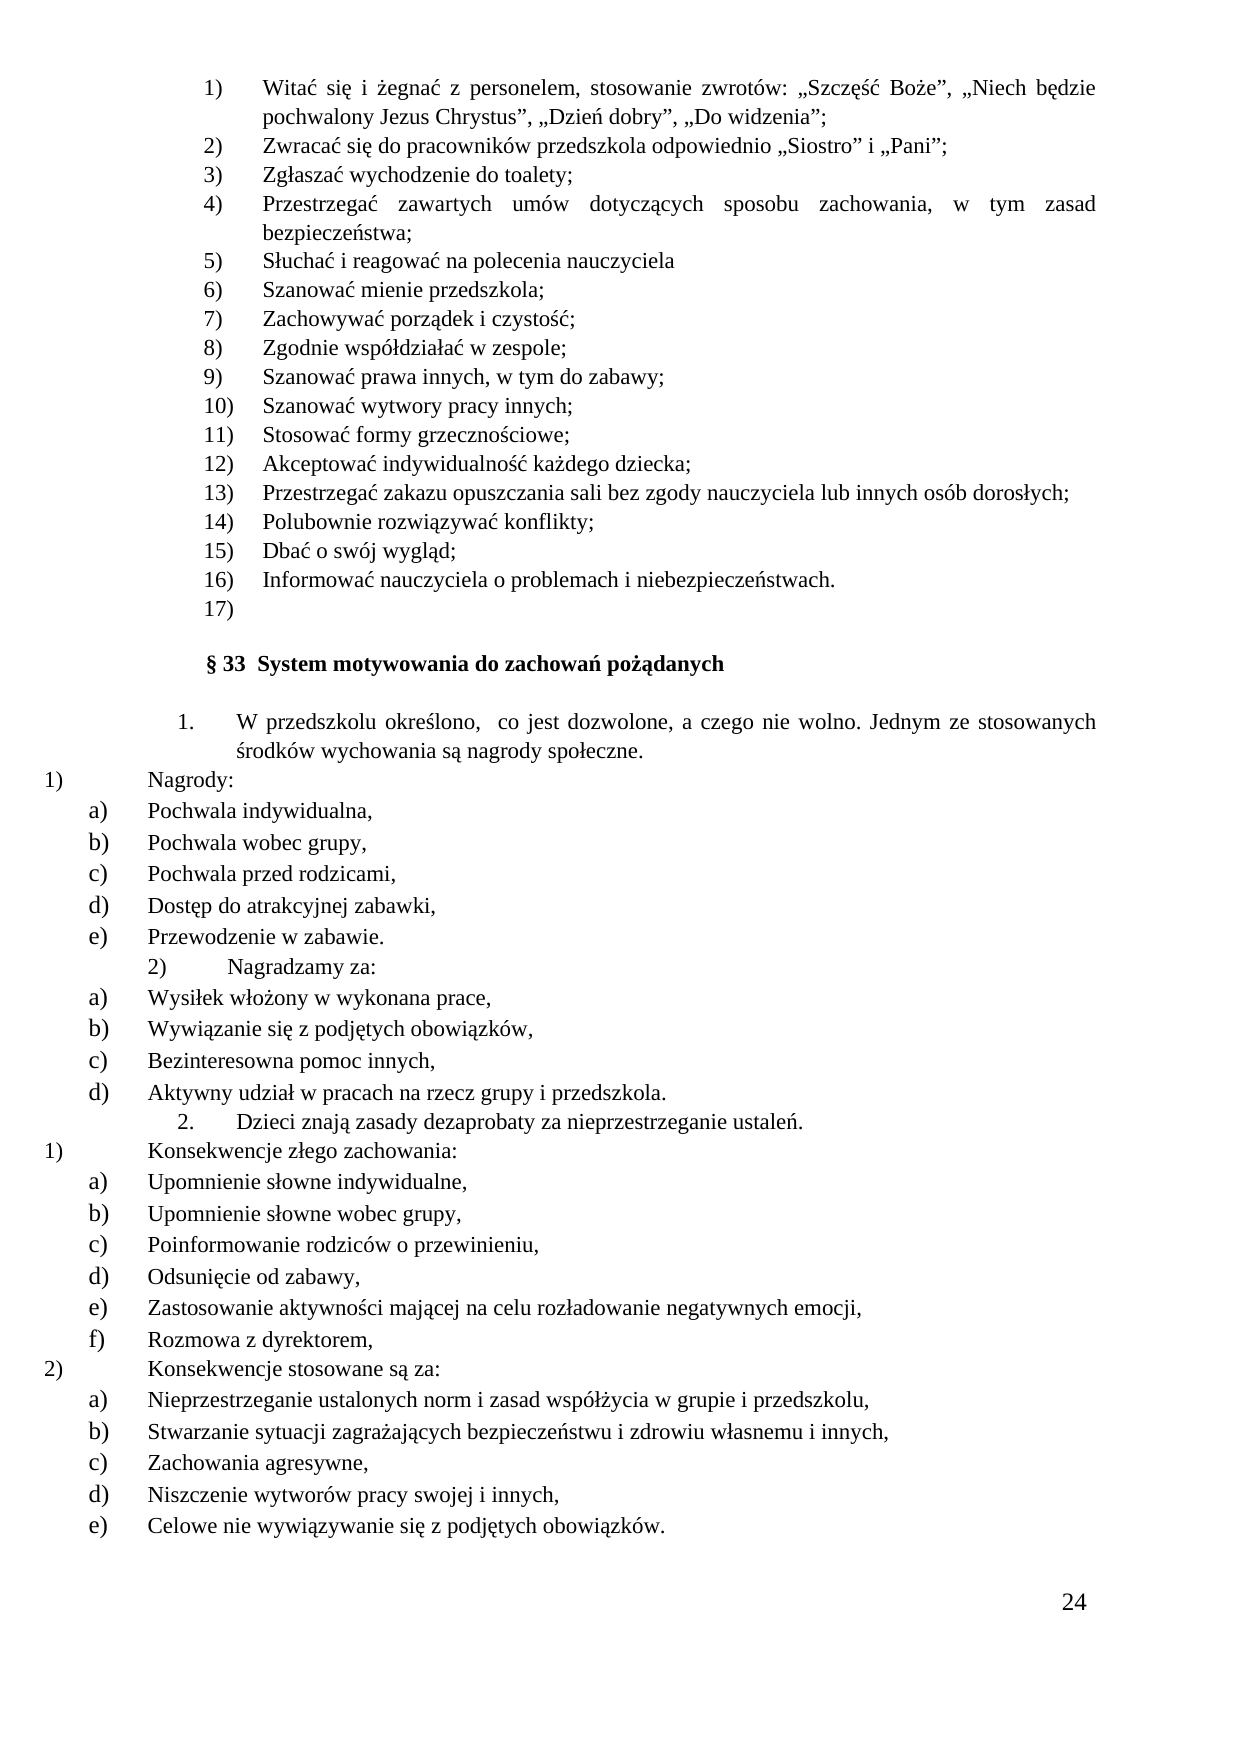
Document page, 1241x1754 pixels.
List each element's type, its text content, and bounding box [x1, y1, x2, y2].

list Zgłaszać wychodzenie do toalety; [203, 161, 1097, 187]
list Bezinteresowna pomoc innych, [88, 1045, 1097, 1074]
list Zachowywać porządek i czystość; [203, 305, 1097, 332]
list Nagrody: [44, 766, 1097, 792]
list Witać się i żegnać z personelem, stosowanie zwrotów: „Szczęść Boże”, „Niech będzie pochwalony Jezus Chrystus”, „Dzień dobry”, „Do widzenia”; [203, 74, 1097, 129]
list Przestrzegać zakazu opuszczania sali bez zgody nauczyciela lub innych osób dorosłych; [203, 479, 1097, 506]
list W przedszkolu określono, co jest dozwolone, a czego nie wolno. Jednym ze stosowanych środków wychowania są nagrody społeczne. [177, 708, 1097, 763]
list Polubownie rozwiązywać konflikty; [203, 508, 1097, 534]
list Niszczenie wytworów pracy swojej i innych, [88, 1479, 1097, 1508]
text 2) Nagradzamy za: [147, 953, 1097, 979]
list Dbać o swój wygląd; [203, 537, 1097, 563]
list Celowe nie wywiązywanie się z podjętych obowiązków. [88, 1511, 1097, 1539]
list Akceptować indywidualność każdego dziecka; [203, 450, 1097, 477]
list Odsunięcie od zabawy, [88, 1261, 1097, 1289]
list Dzieci znają zasady dezaprobaty za nieprzestrzeganie ustaleń. [177, 1108, 1097, 1134]
list Przestrzegać zawartych umów dotyczących sposobu zachowania, w tym zasad bezpieczeństwa; [203, 189, 1097, 245]
list Zgodnie współdziałać w zespole; [203, 334, 1097, 361]
list Stwarzanie sytuacji zagrażających bezpieczeństwu i zdrowiu własnemu i innych, [88, 1416, 1097, 1445]
list Zachowania agresywne, [88, 1447, 1097, 1476]
list Rozmowa z dyrektorem, [88, 1324, 1097, 1353]
list Pochwala indywidualna, [88, 795, 1097, 824]
list Zastosowanie aktywności mającej na celu rozładowanie negatywnych emocji, [88, 1292, 1097, 1321]
list Pochwala wobec grupy, [88, 827, 1097, 855]
list Konsekwencje stosowane są za: [44, 1355, 1097, 1382]
list Zwracać się do pracowników przedszkola odpowiednio „Siostro” i „Pani”; [203, 132, 1097, 158]
list Konsekwencje złego zachowania: [44, 1137, 1097, 1163]
list Poinformowanie rodziców o przewinieniu, [88, 1229, 1097, 1258]
list Pochwala przed rodzicami, [88, 858, 1097, 887]
list Słuchać i reagować na polecenia nauczyciela [203, 247, 1097, 274]
list Upomnienie słowne wobec grupy, [88, 1198, 1097, 1226]
list Nieprzestrzeganie ustalonych norm i zasad współżycia w grupie i przedszkolu, [88, 1384, 1097, 1413]
list Szanować prawa innych, w tym do zabawy; [203, 363, 1097, 390]
list Wywiązanie się z podjętych obowiązków, [88, 1013, 1097, 1042]
list Wysiłek włożony w wykonana prace, [88, 982, 1097, 1011]
list Szanować wytwory pracy innych; [203, 392, 1097, 419]
list Aktywny udział w pracach na rzecz grupy i przedszkola. [88, 1077, 1097, 1105]
list Dostęp do atrakcyjnej zabawki, [88, 890, 1097, 918]
list Upomnienie słowne indywidualne, [88, 1166, 1097, 1195]
list Informować nauczyciela o problemach i niebezpieczeństwach. [203, 566, 1097, 592]
list Stosować formy grzecznościowe; [203, 421, 1097, 448]
list Szanować mienie przedszkola; [203, 276, 1097, 303]
text § 33 System motywowania do zachowań pożądanych [206, 650, 1098, 677]
list Przewodzenie w zabawie. [88, 921, 1097, 950]
